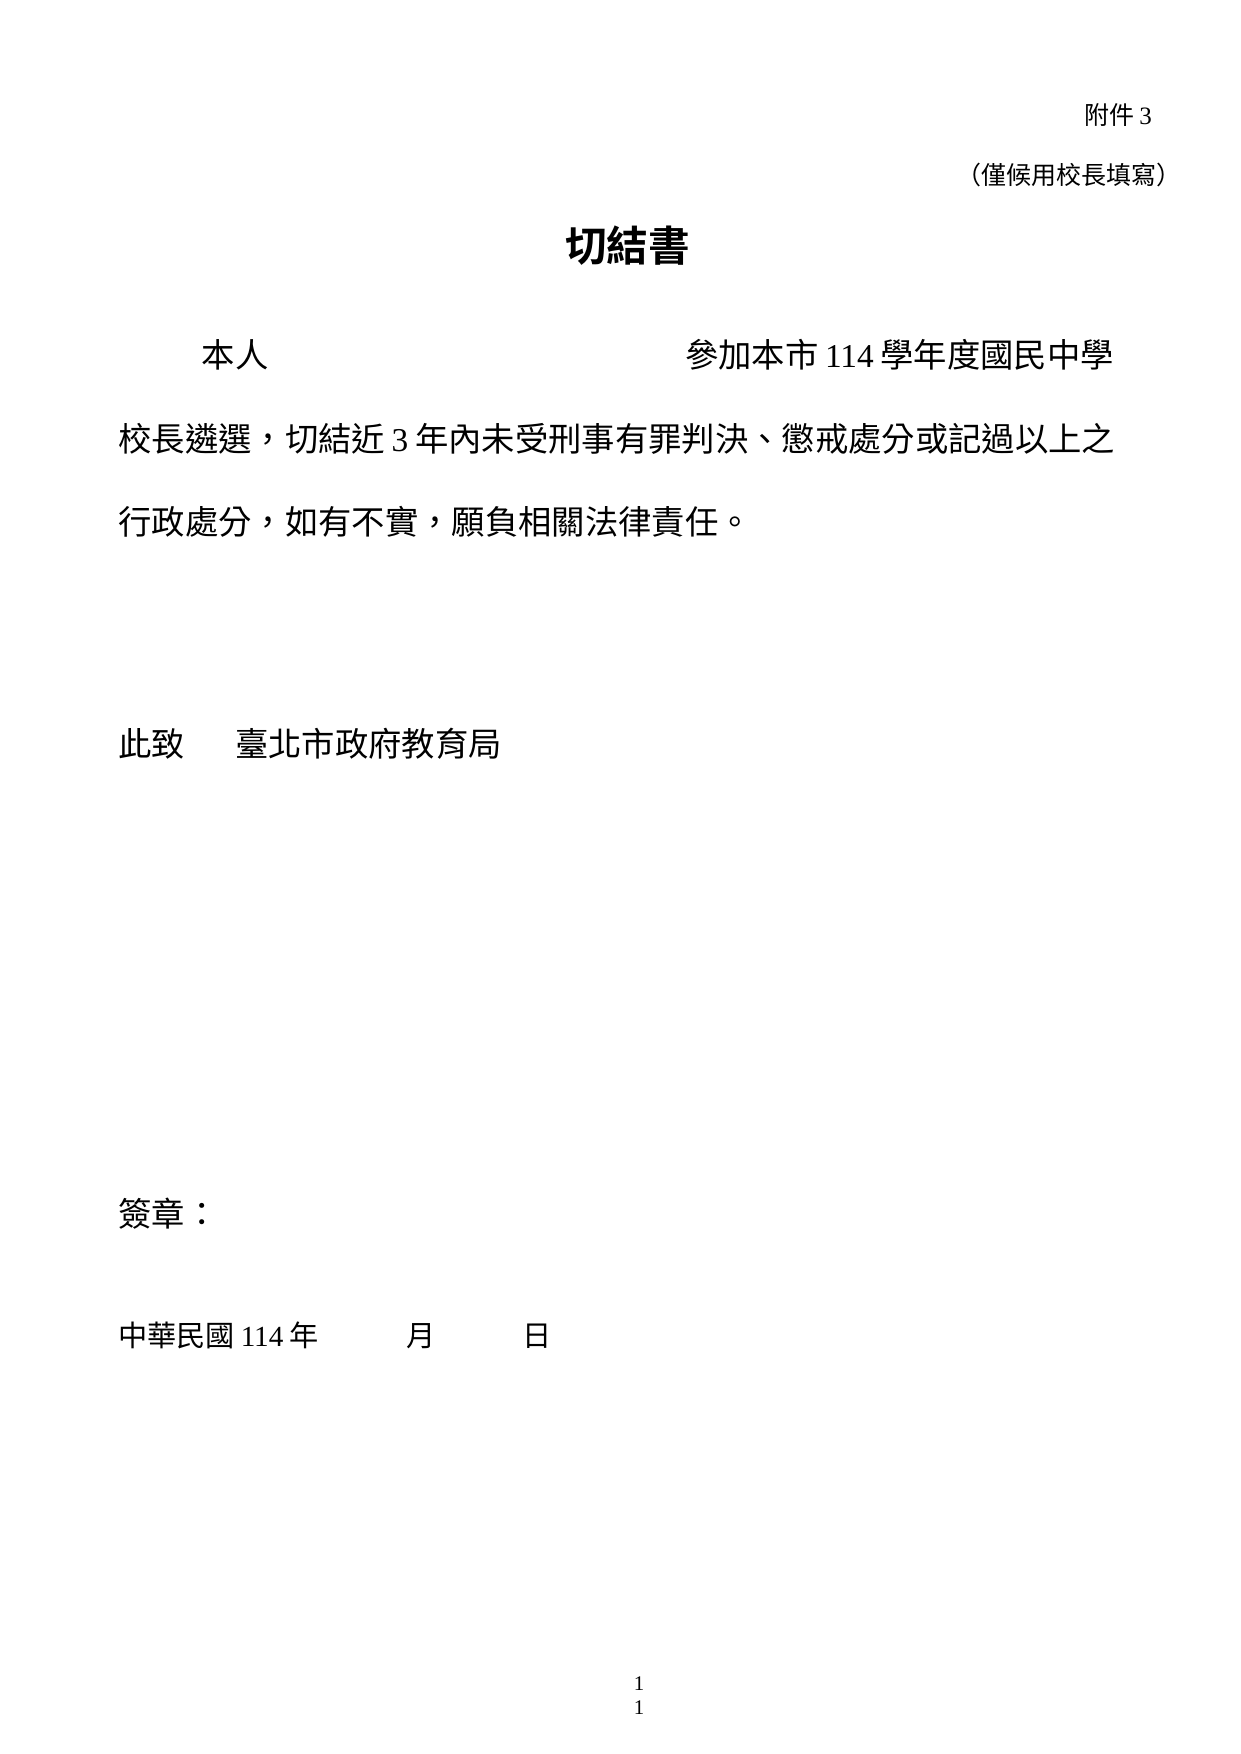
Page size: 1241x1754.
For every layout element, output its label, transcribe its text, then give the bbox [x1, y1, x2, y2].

text （僅候用校長填寫） [118, 132, 1181, 194]
text 中華民國114年 月 日 [118, 1313, 1152, 1355]
text 附件3 [118, 96, 1152, 132]
text 簽章： [118, 1188, 1152, 1236]
text 本人 參加本市114學年度國民中學校長遴選，切結近3年內未受刑事有罪判決、懲戒處分或記過以上之行政處分，如有不實，願負相關法律責任。 [118, 301, 1137, 551]
text 切結書 [118, 194, 1137, 278]
text 此致 臺北市政府教育局 [118, 718, 1152, 766]
